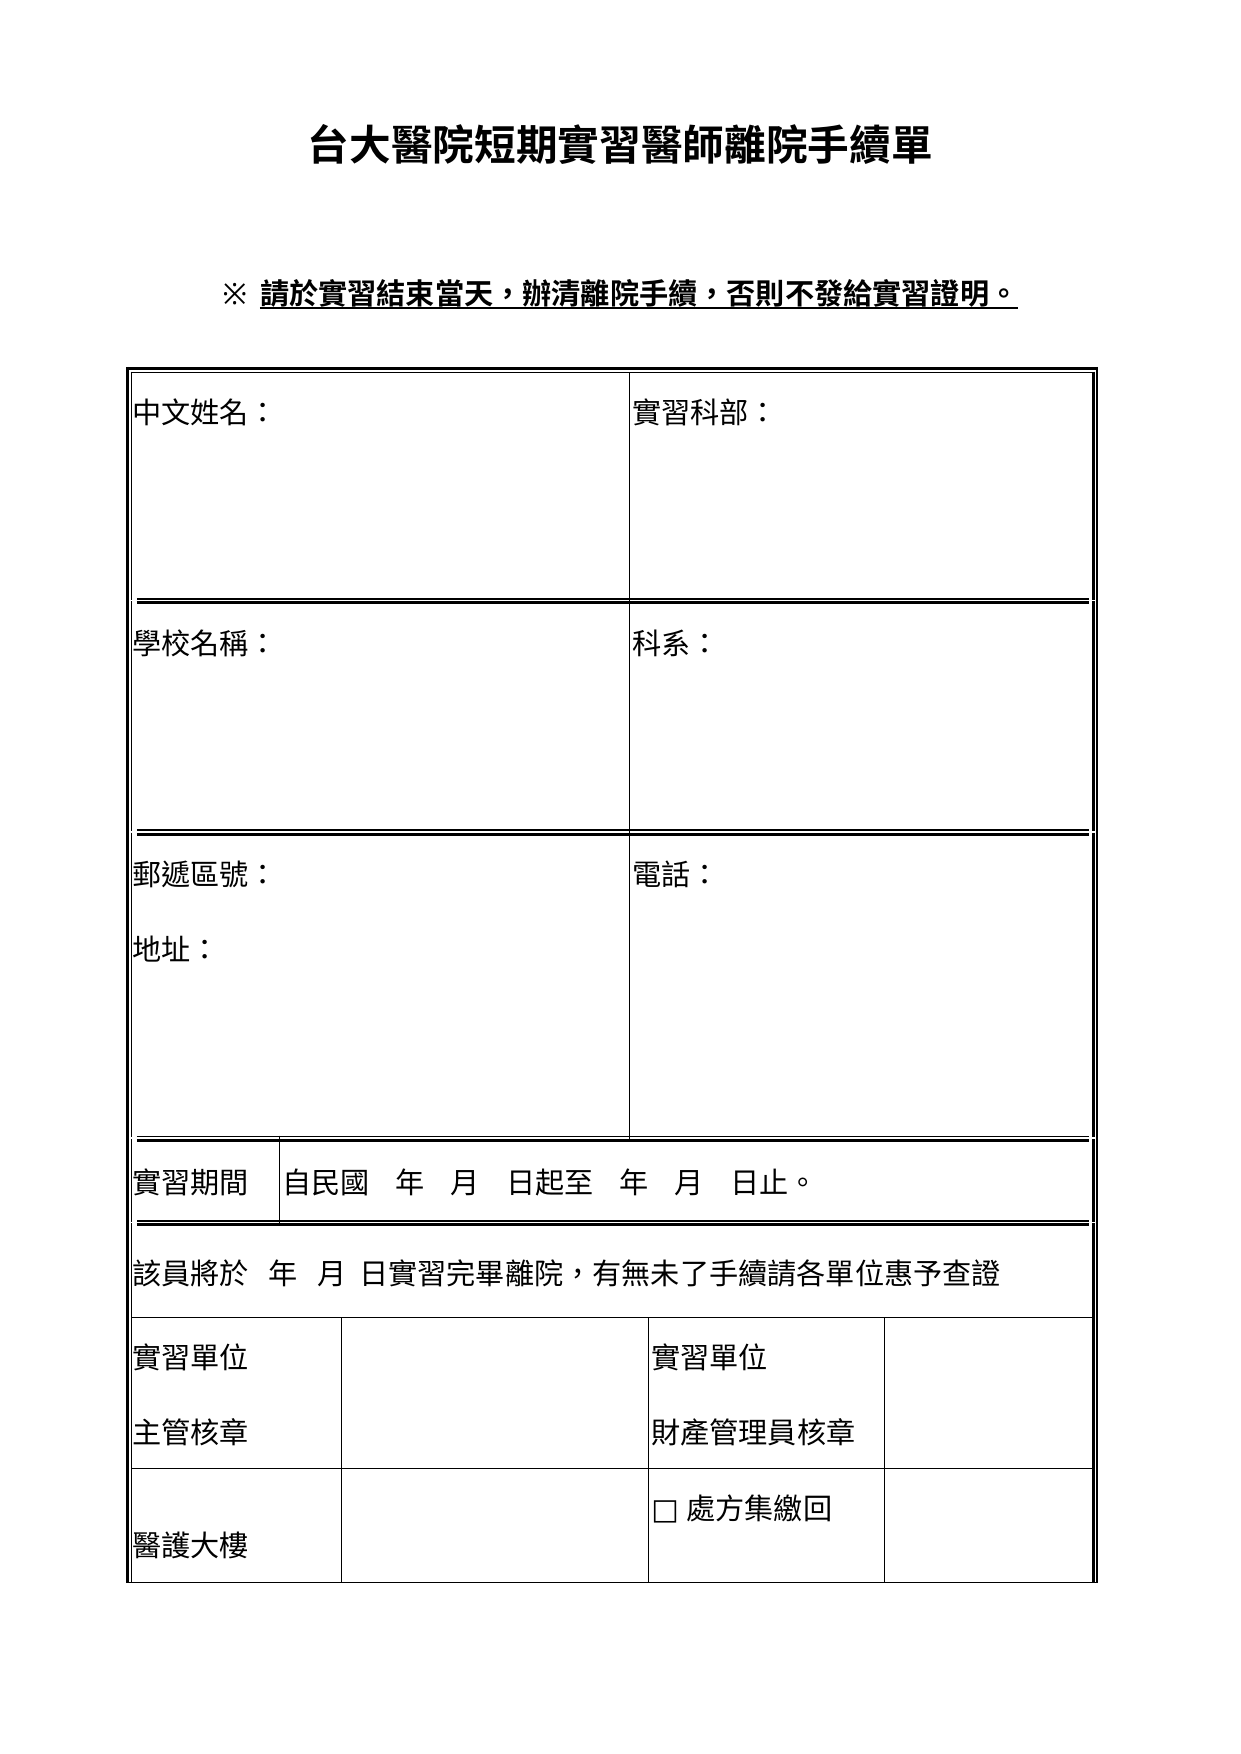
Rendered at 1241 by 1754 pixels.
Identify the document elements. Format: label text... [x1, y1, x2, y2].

table_cell [885, 1318, 1092, 1468]
table_cell 科系： [630, 598, 1095, 829]
table_cell 自民國 年 月 日起至 年 月 日止。 [280, 1136, 1095, 1220]
list 請於實習結束當天，辦清離院手續，否則不發給實習證明。 [118, 254, 1122, 329]
table_cell 實習單位 財產管理員核章 [649, 1318, 884, 1468]
table_cell [342, 1318, 648, 1468]
table_cell 學校名稱： [129, 598, 629, 829]
table_cell [342, 1469, 648, 1582]
table_cell 該員將於 年 月 日實習完畢離院，有無未了手續請各單位惠予查證 [129, 1220, 1095, 1317]
text 台大醫院短期實習醫師離院手續單 [118, 104, 1122, 179]
table_cell 實習單位 主管核章 [132, 1318, 341, 1468]
table_header 中文姓名： [132, 373, 629, 598]
table_cell □ 處方集繳回 [649, 1469, 884, 1582]
table_cell 實習期間 [129, 1136, 279, 1220]
table_cell 醫護大樓 [132, 1469, 341, 1582]
table_cell 電話： [630, 829, 1095, 1136]
table_header 實習科部： [630, 373, 1092, 598]
table_cell [885, 1469, 1092, 1582]
table_cell 郵遞區號： 地址： [129, 829, 629, 1136]
